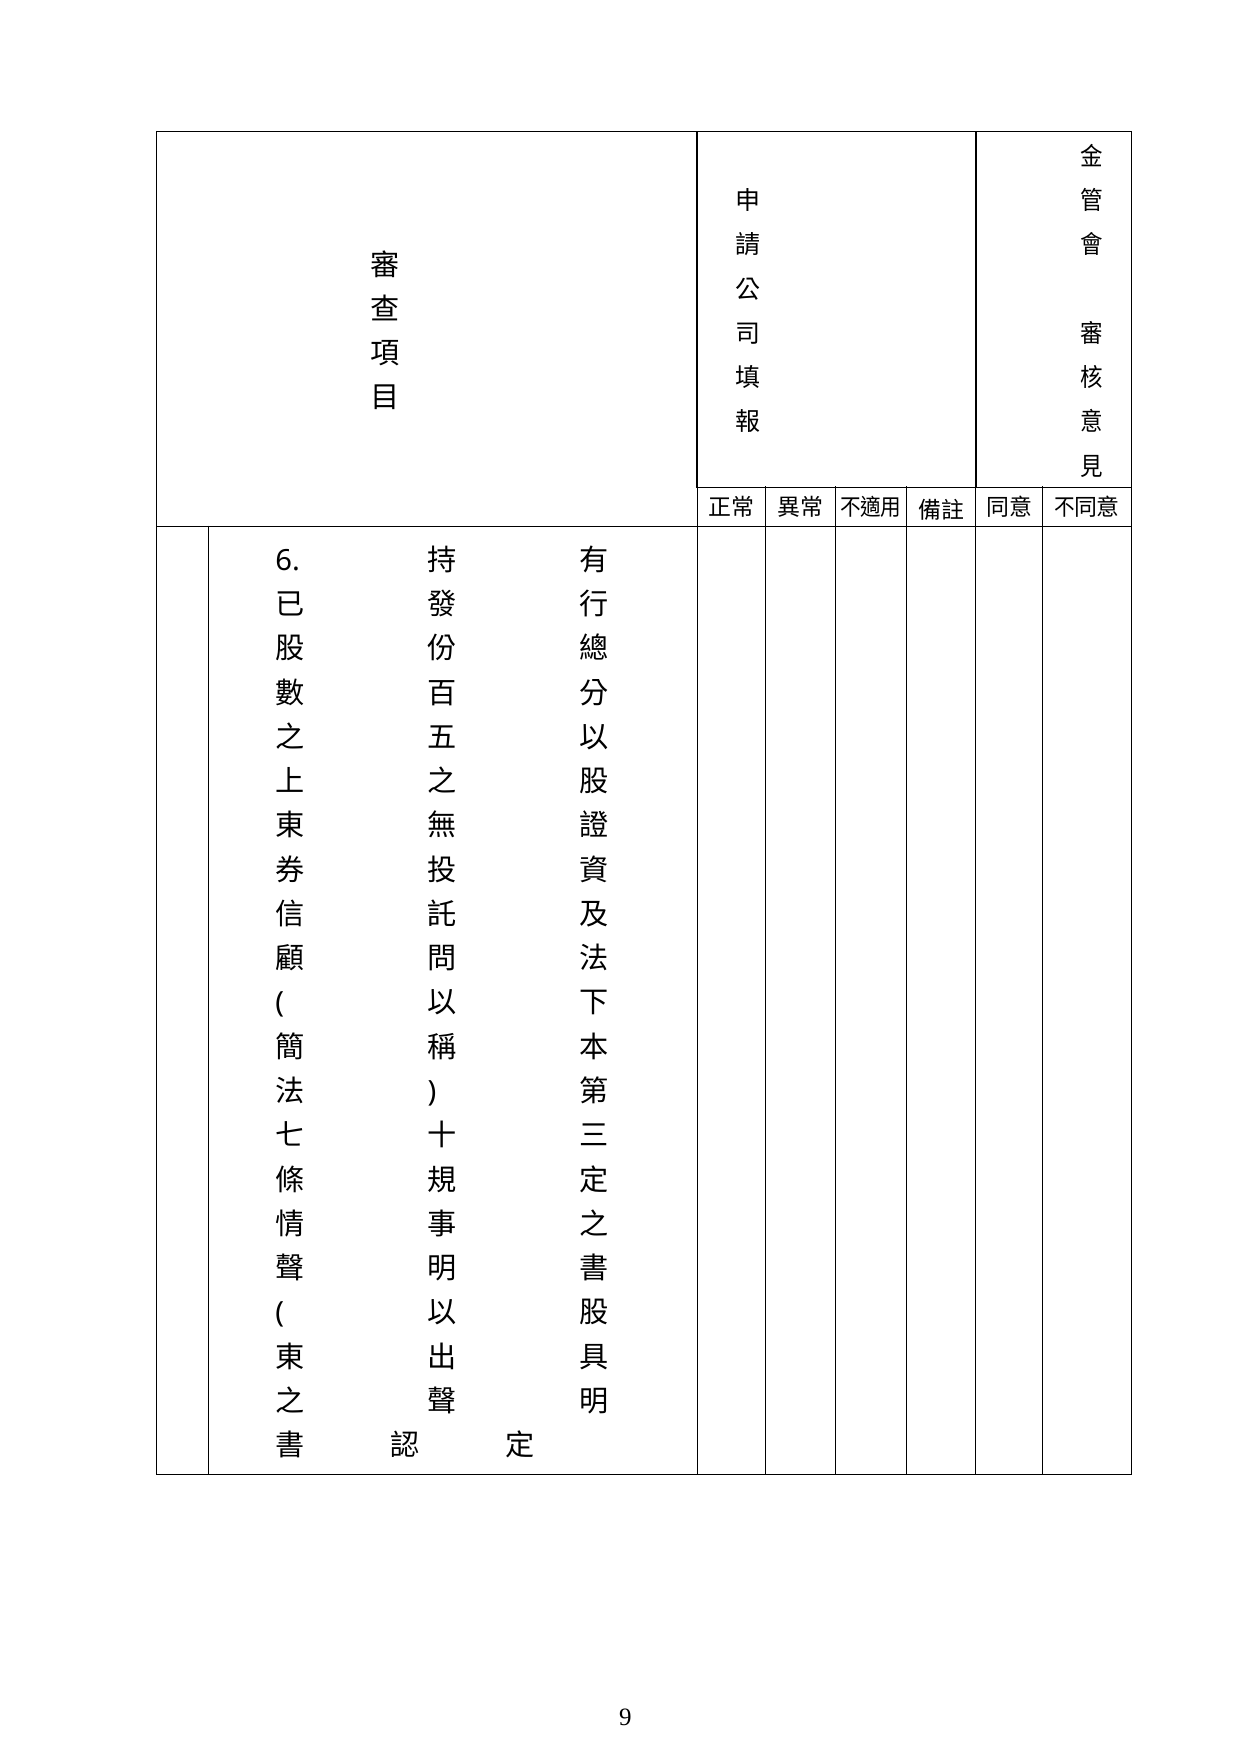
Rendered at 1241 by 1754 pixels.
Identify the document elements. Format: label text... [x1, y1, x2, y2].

table_cell [157, 527, 208, 1474]
table_header 申 請 公 司 填 報 [698, 132, 975, 486]
table_cell [976, 527, 1042, 1474]
table_cell 不適用 [836, 488, 906, 526]
table_header 金管會 審核意見 [977, 132, 1131, 486]
table_cell [698, 527, 765, 1474]
table_cell 正常 [698, 488, 765, 526]
table_cell 6.持有已發行股份總數百分之五以上之股東無證券投資信託及顧問法(以下簡稱本法)第七十三條規定情事之聲明書(以股東出具之聲明書認定 [209, 527, 697, 1474]
table_cell 不同意 [1043, 488, 1131, 526]
table_cell 異常 [766, 488, 835, 526]
table_cell 備註 [907, 488, 975, 526]
table_cell [766, 527, 835, 1474]
table_cell [836, 527, 906, 1474]
table_cell 同意 [976, 488, 1042, 526]
table_cell [1043, 527, 1131, 1474]
table_header 審 查 項 目 [157, 132, 697, 526]
table_cell [907, 527, 975, 1474]
